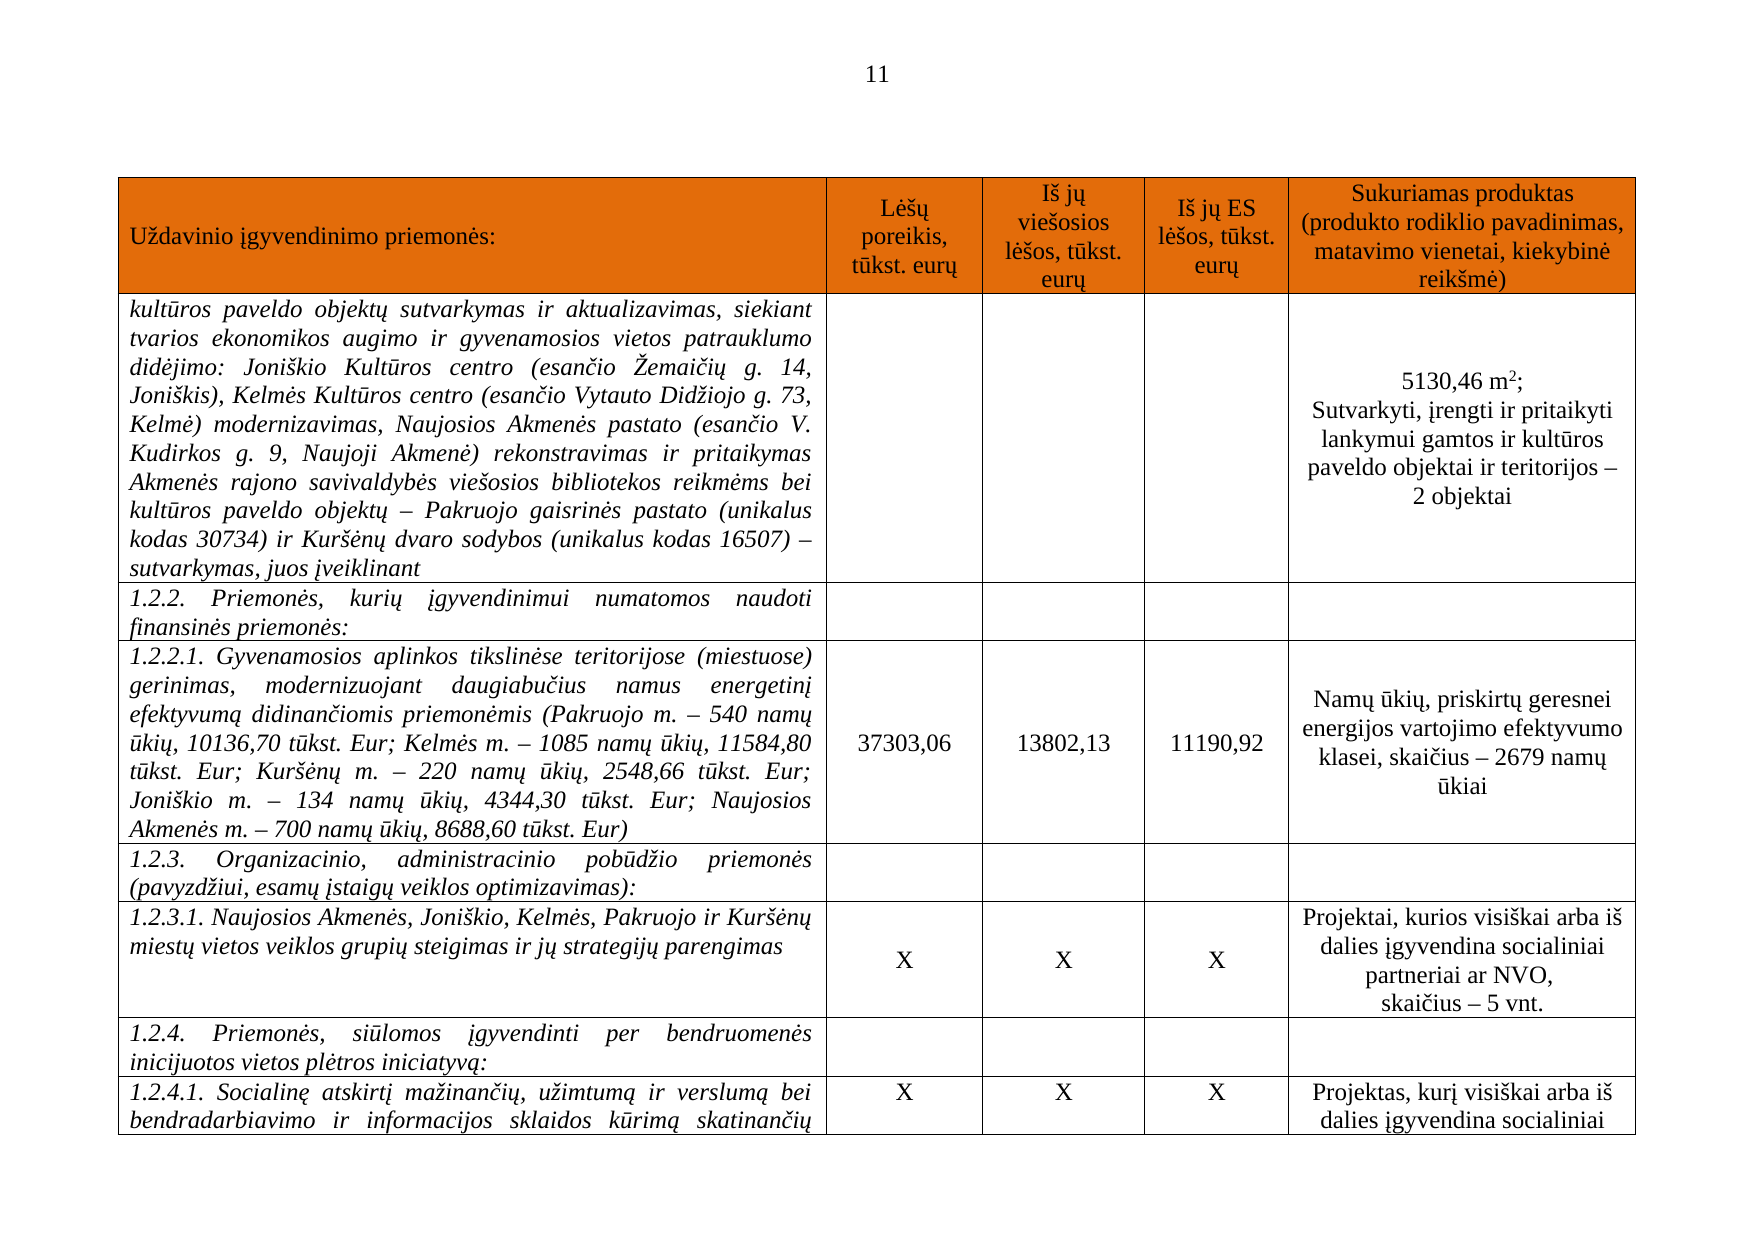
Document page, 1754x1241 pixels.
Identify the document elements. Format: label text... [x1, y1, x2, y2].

table_cell Projektas, kurį visiškai arba iš dalies įgyvendina socialiniai [1289, 1077, 1635, 1134]
table_cell 1.2.2. Priemonės, kurių įgyvendinimui numatomos naudoti finansinės priemonės: [119, 583, 826, 640]
table_header Iš jų viešosios lėšos, tūkst. eurų [983, 178, 1144, 293]
table_cell [827, 583, 982, 640]
table_header Iš jų ES lėšos, tūkst. eurų [1145, 178, 1288, 293]
table_cell [1289, 844, 1635, 901]
table_cell 11190,92 [1145, 641, 1288, 843]
table_cell 1.2.4. Priemonės, siūlomos įgyvendinti per bendruomenės inicijuotos vietos plėtros iniciatyvą: [119, 1018, 826, 1076]
table_cell [983, 583, 1144, 640]
table_cell 1.2.2.1. Gyvenamosios aplinkos tikslinėse teritorijose (miestuose) gerinimas, modernizuojant daugiabučius namus energetinį efektyvumą didinančiomis priemonėmis (Pakruojo m. – 540 namų ūkių, 10136,70 tūkst. Eur; Kelmės m. – 1085 namų ūkių, 11584,80 tūkst. Eur; Kuršėnų m. – 220 namų ūkių, 2548,66 tūkst. Eur; Joniškio m. – 134 namų ūkių, 4344,30 tūkst. Eur; Naujosios Akmenės m. – 700 namų ūkių, 8688,60 tūkst. Eur) [119, 641, 826, 843]
table_cell X [1145, 902, 1288, 1017]
table_cell [983, 844, 1144, 901]
table_cell [1145, 294, 1288, 582]
table_header Uždavinio įgyvendinimo priemonės: [119, 178, 826, 293]
table_cell 13802,13 [983, 641, 1144, 843]
table_cell 1.2.3.1. Naujosios Akmenės, Joniškio, Kelmės, Pakruojo ir Kuršėnų miestų vietos veiklos grupių steigimas ir jų strategijų parengimas [119, 902, 826, 1017]
table_cell X [983, 902, 1144, 1017]
table_cell [1145, 583, 1288, 640]
table_cell [1145, 1018, 1288, 1076]
table_header Lėšų poreikis, tūkst. eurų [827, 178, 982, 293]
table_cell [1289, 1018, 1635, 1076]
table_cell 5130,46 m2; Sutvarkyti, įrengti ir pritaikyti lankymui gamtos ir kultūros paveldo objektai ir teritorijos – 2 objektai [1289, 294, 1635, 582]
table_cell Namų ūkių, priskirtų geresnei energijos vartojimo efektyvumo klasei, skaičius – 2679 namų ūkiai [1289, 641, 1635, 843]
table_cell 1.2.4.1. Socialinę atskirtį mažinančių, užimtumą ir verslumą bei bendradarbiavimo ir informacijos sklaidos kūrimą skatinančių [119, 1077, 826, 1134]
table_cell X [827, 1077, 982, 1134]
table_cell [1145, 844, 1288, 901]
table_cell 1.2.3. Organizacinio, administracinio pobūdžio priemonės (pavyzdžiui, esamų įstaigų veiklos optimizavimas): [119, 844, 826, 901]
table_cell [827, 844, 982, 901]
table_header Sukuriamas produktas (produkto rodiklio pavadinimas, matavimo vienetai, kiekybinė reikšmė) [1289, 178, 1635, 293]
table_cell [983, 1018, 1144, 1076]
table_cell X [983, 1077, 1144, 1134]
table_cell 37303,06 [827, 641, 982, 843]
table_cell [827, 294, 982, 582]
table_cell X [827, 902, 982, 1017]
table_cell [827, 1018, 982, 1076]
table_cell kultūros paveldo objektų sutvarkymas ir aktualizavimas, siekiant tvarios ekonomikos augimo ir gyvenamosios vietos patrauklumo didėjimo: Joniškio Kultūros centro (esančio Žemaičių g. 14, Joniškis), Kelmės Kultūros centro (esančio Vytauto Didžiojo g. 73, Kelmė) modernizavimas, Naujosios Akmenės pastato (esančio V. Kudirkos g. 9, Naujoji Akmenė) rekonstravimas ir pritaikymas Akmenės rajono savivaldybės viešosios bibliotekos reikmėms bei kultūros paveldo objektų – Pakruojo gaisrinės pastato (unikalus kodas 30734) ir Kuršėnų dvaro sodybos (unikalus kodas 16507) – sutvarkymas, juos įveiklinant [119, 294, 826, 582]
table_cell Projektai, kurios visiškai arba iš dalies įgyvendina socialiniai partneriai ar NVO, skaičius – 5 vnt. [1289, 902, 1635, 1017]
table_cell X [1145, 1077, 1288, 1134]
table_cell [1289, 583, 1635, 640]
table_cell [983, 294, 1144, 582]
